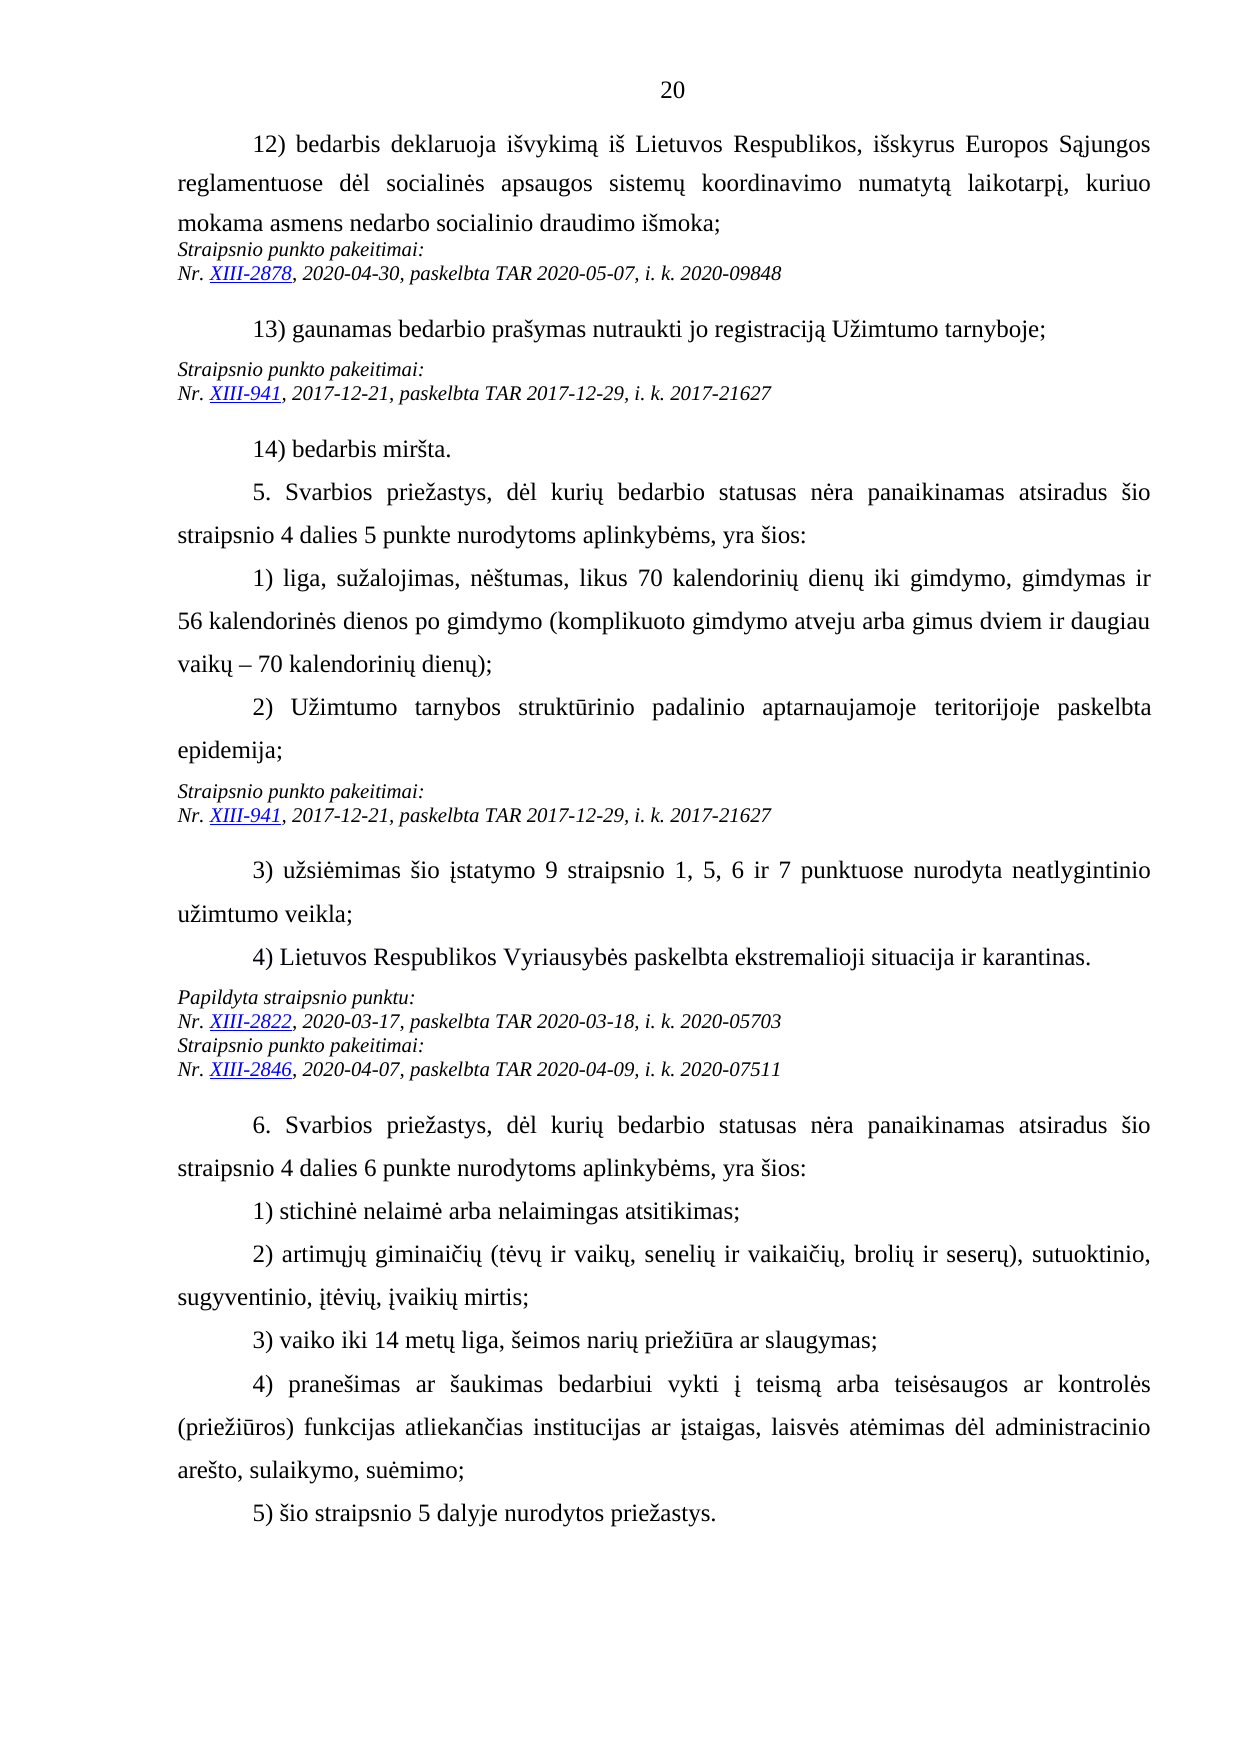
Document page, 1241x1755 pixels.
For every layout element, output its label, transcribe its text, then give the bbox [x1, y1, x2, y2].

text Nr. XIII-2846, 2020-04-07, paskelbta TAR 2020-04-09, i. k. 2020-07511 [177, 1057, 1152, 1081]
text 14) bedarbis miršta. [177, 434, 1152, 462]
text 2) Užimtumo tarnybos struktūrinio padalinio aptarnaujamoje teritorijoje paskelbta epidemija; [177, 692, 1152, 764]
text 13) gaunamas bedarbio prašymas nutraukti jo registraciją Užimtumo tarnyboje; [177, 314, 1152, 342]
text Straipsnio punkto pakeitimai: [177, 357, 1152, 381]
text Nr. XIII-2878, 2020-04-30, paskelbta TAR 2020-05-07, i. k. 2020-09848 [177, 261, 1152, 285]
text Straipsnio punkto pakeitimai: [177, 1033, 1152, 1057]
text 5) šio straipsnio 5 dalyje nurodytos priežastys. [177, 1498, 1152, 1527]
text 12) bedarbis deklaruoja išvykimą iš Lietuvos Respublikos, išskyrus Europos Sąjungos reglamentuose dėl socialinės apsaugos sistemų koordinavimo numatytą laikotarpį, kuriuo mokama asmens nedarbo socialinio draudimo išmoka; [177, 118, 1152, 237]
text Straipsnio punkto pakeitimai: [177, 237, 1152, 261]
text 3) vaiko iki 14 metų liga, šeimos narių priežiūra ar slaugymas; [177, 1326, 1152, 1354]
text 5. Svarbios priežastys, dėl kurių bedarbio statusas nėra panaikinamas atsiradus šio straipsnio 4 dalies 5 punkte nurodytoms aplinkybėms, yra šios: [177, 477, 1152, 549]
text 3) užsiėmimas šio įstatymo 9 straipsnio 1, 5, 6 ir 7 punktuose nurodyta neatlygintinio užimtumo veikla; [177, 856, 1152, 927]
text 4) Lietuvos Respublikos Vyriausybės paskelbta ekstremalioji situacija ir karantinas. [177, 942, 1152, 971]
text Papildyta straipsnio punktu: [177, 985, 1152, 1009]
text Straipsnio punkto pakeitimai: [177, 779, 1152, 803]
text Nr. XIII-941, 2017-12-21, paskelbta TAR 2017-12-29, i. k. 2017-21627 [177, 803, 1152, 827]
text 1) liga, sužalojimas, nėštumas, likus 70 kalendorinių dienų iki gimdymo, gimdymas ir 56 kalendorinės dienos po gimdymo (komplikuoto gimdymo atveju arba gimus dviem ir daugiau vaikų – 70 kalendorinių dienų); [177, 563, 1152, 678]
text 1) stichinė nelaimė arba nelaimingas atsitikimas; [177, 1196, 1152, 1225]
text 2) artimųjų giminaičių (tėvų ir vaikų, senelių ir vaikaičių, brolių ir seserų), sutuoktinio, sugyventinio, įtėvių, įvaikių mirtis; [177, 1239, 1152, 1311]
text Nr. XIII-941, 2017-12-21, paskelbta TAR 2017-12-29, i. k. 2017-21627 [177, 381, 1152, 405]
text 6. Svarbios priežastys, dėl kurių bedarbio statusas nėra panaikinamas atsiradus šio straipsnio 4 dalies 6 punkte nurodytoms aplinkybėms, yra šios: [177, 1110, 1152, 1182]
text 4) pranešimas ar šaukimas bedarbiui vykti į teismą arba teisėsaugos ar kontrolės (priežiūros) funkcijas atliekančias institucijas ar įstaigas, laisvės atėmimas dėl administracinio arešto, sulaikymo, suėmimo; [177, 1369, 1152, 1484]
text Nr. XIII-2822, 2020-03-17, paskelbta TAR 2020-03-18, i. k. 2020-05703 [177, 1009, 1152, 1033]
